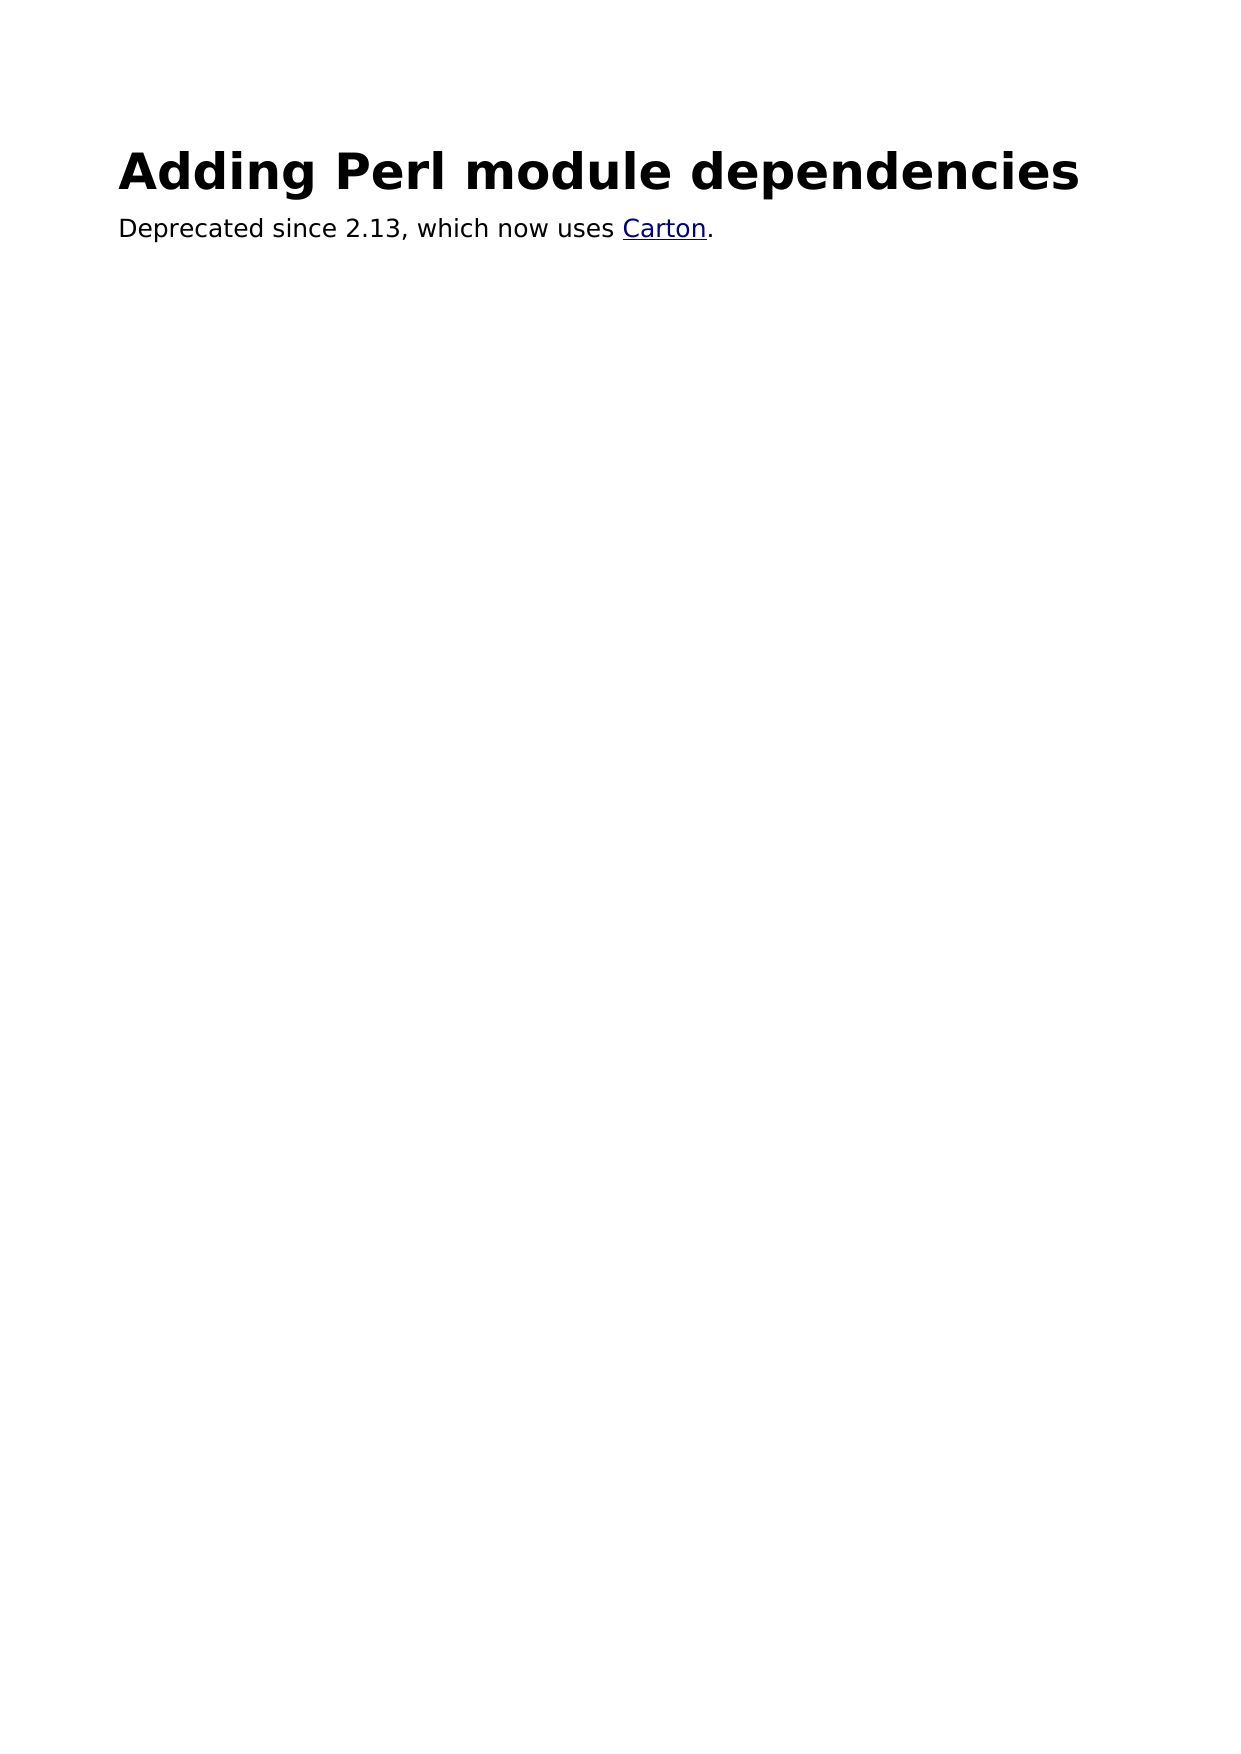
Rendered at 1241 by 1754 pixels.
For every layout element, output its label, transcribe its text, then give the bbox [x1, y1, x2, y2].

text Deprecated since 2.13, which now uses Carton. [118, 214, 1122, 243]
subtitle Adding Perl module dependencies [118, 143, 1122, 201]
